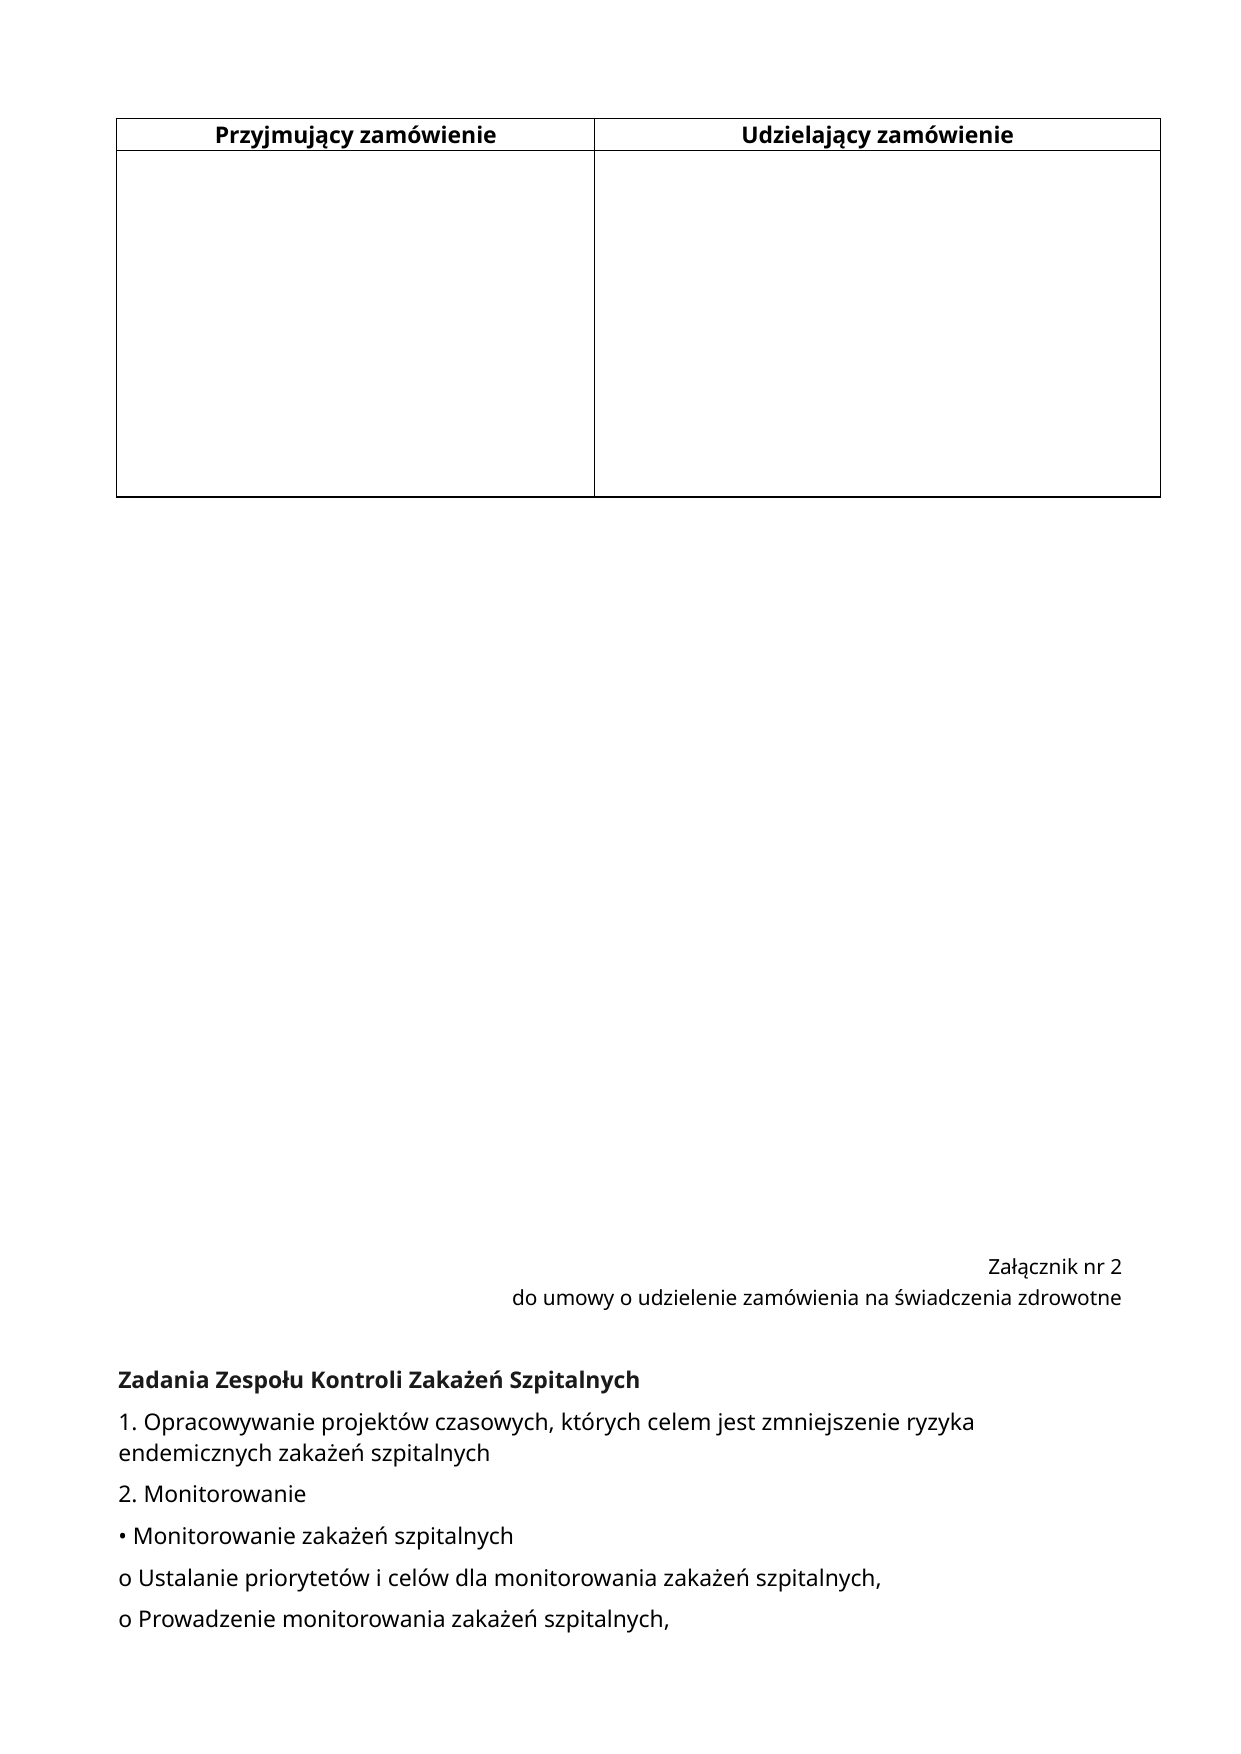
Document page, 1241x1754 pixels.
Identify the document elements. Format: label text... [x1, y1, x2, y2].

table_header Udzielający zamówienie [595, 119, 1160, 150]
text Zadania Zespołu Kontroli Zakażeń Szpitalnych [118, 1364, 1122, 1395]
table_header Przyjmujący zamówienie [117, 119, 594, 150]
text 1. Opracowywanie projektów czasowych, których celem jest zmniejszenie ryzyka endemicznych zakażeń szpitalnych [118, 1405, 1122, 1468]
text Załącznik nr 2 [118, 1252, 1122, 1281]
text 2. Monitorowanie [118, 1478, 1122, 1509]
text o Prowadzenie monitorowania zakażeń szpitalnych, [118, 1603, 1122, 1634]
table_cell [595, 151, 1160, 496]
text • Monitorowanie zakażeń szpitalnych [118, 1520, 1122, 1551]
text do umowy o udzielenie zamówienia na świadczenia zdrowotne [118, 1283, 1122, 1311]
text o Ustalanie priorytetów i celów dla monitorowania zakażeń szpitalnych, [118, 1562, 1122, 1593]
table_cell [117, 151, 594, 496]
